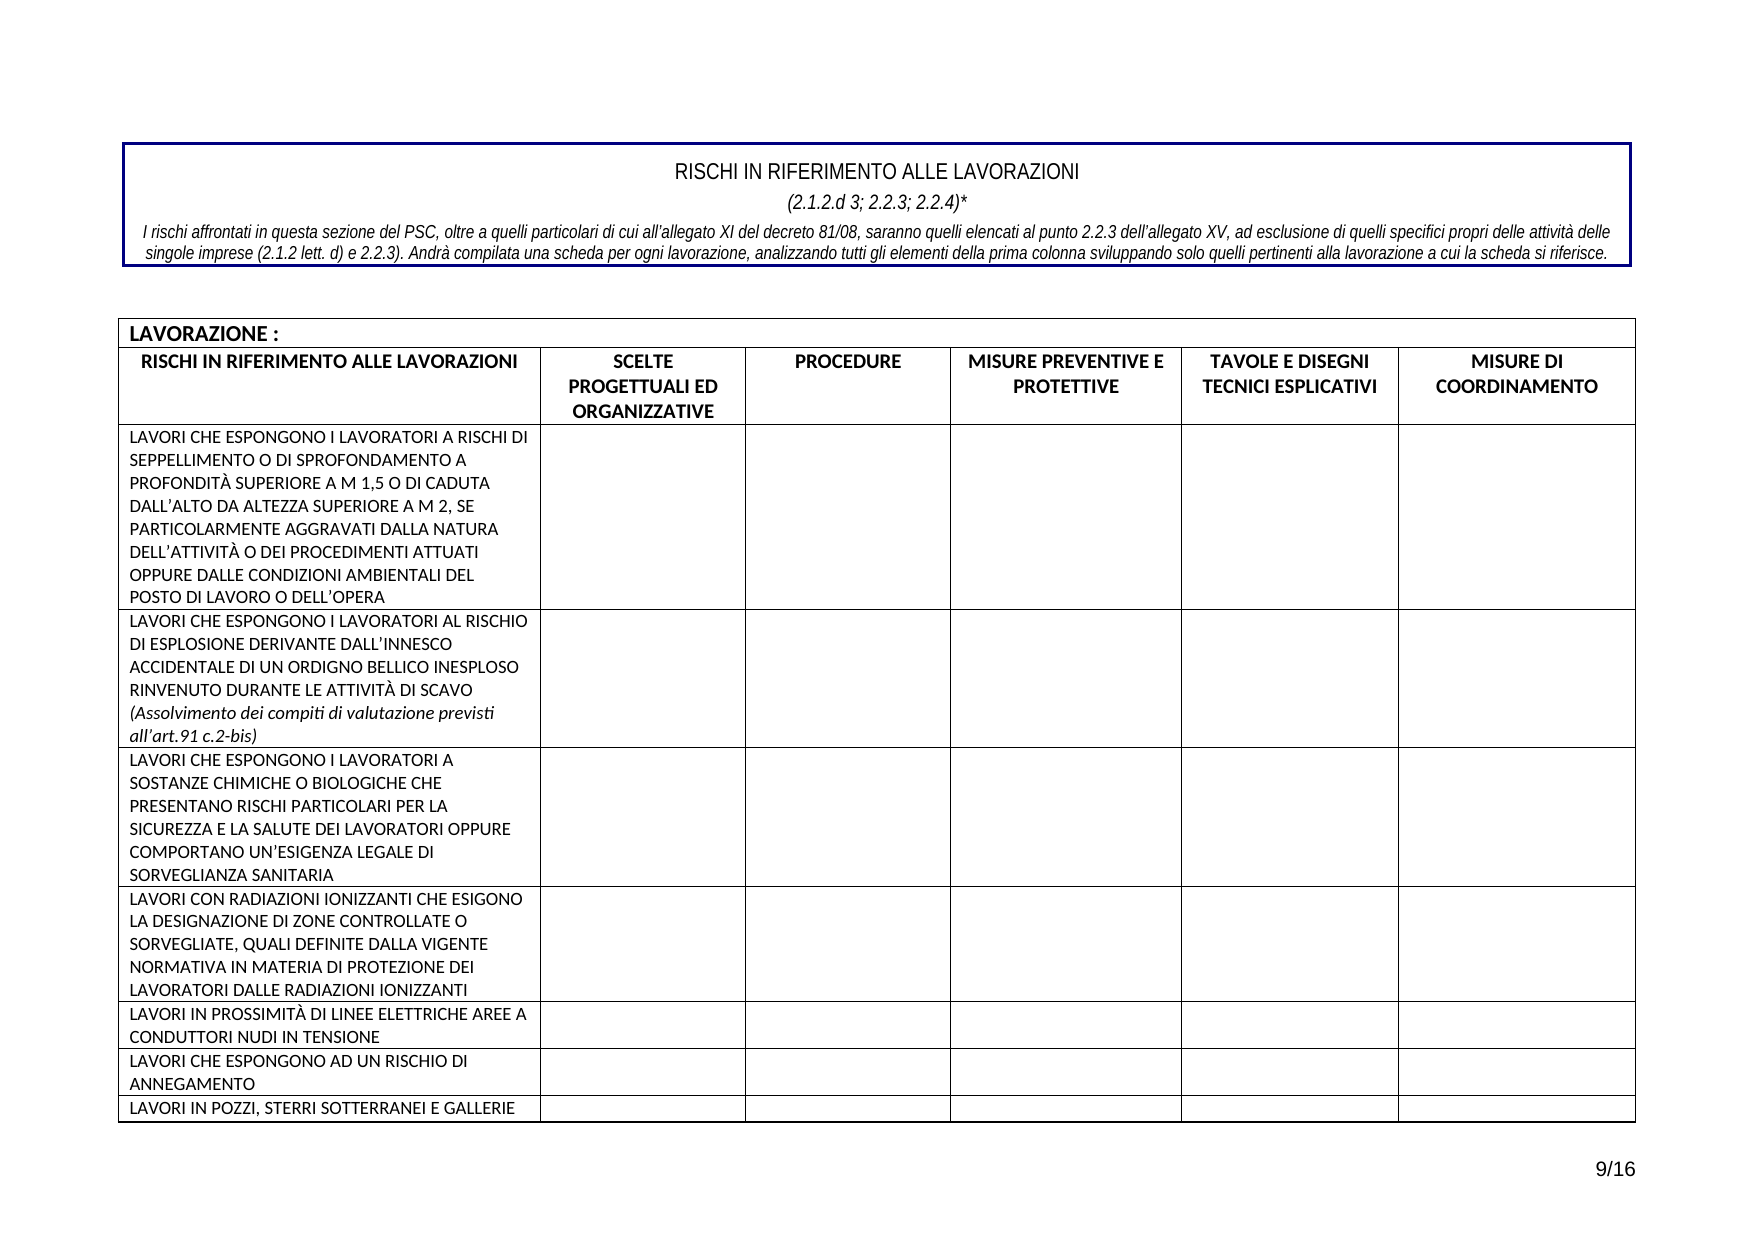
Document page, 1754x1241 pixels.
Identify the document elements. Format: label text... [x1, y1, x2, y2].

table_cell [951, 425, 1181, 608]
table_cell [1399, 1096, 1635, 1121]
table_cell [1399, 748, 1635, 886]
table_cell [951, 1002, 1181, 1048]
table_cell [746, 425, 950, 608]
table_cell MISURE PREVENTIVE E PROTETTIVE [951, 348, 1181, 424]
table_cell [1182, 748, 1398, 886]
table_cell [1399, 425, 1635, 608]
table_cell [1182, 1096, 1398, 1121]
table_cell [541, 1096, 745, 1121]
table_cell [746, 1002, 950, 1048]
table_cell Lavori che espongono ad un rischio di annegamento [119, 1049, 540, 1095]
table_cell [541, 425, 745, 608]
table_cell [1182, 425, 1398, 608]
table_cell MISURE DI COORDINAMENTO [1399, 348, 1635, 424]
table_cell [746, 748, 950, 886]
table_cell TAVOLE E DISEGNI TECNICI ESPLICATIVI [1182, 348, 1398, 424]
table_cell [951, 610, 1181, 747]
table_cell [951, 748, 1181, 886]
table_cell [746, 1049, 950, 1095]
table_cell Lavori che espongono i lavoratori al rischio di esplosione derivante dall’innesco accidentale di un ordigno bellico inesploso rinvenuto durante le attività di scavo (Assolvimento dei compiti di valutazione previsti all’art.91 c.2-bis) [119, 610, 540, 747]
table_cell [746, 887, 950, 1001]
table_cell SCELTE PROGETTUALI ED ORGANIZZATIVE [541, 348, 745, 424]
table_cell [1182, 1002, 1398, 1048]
table_cell [951, 887, 1181, 1001]
table_cell [541, 610, 745, 747]
table_cell LAVORI CHE ESPONGONO I lavoratori a rischi di seppellimento o di sprofondamento a profondità superiore a m 1,5 o di caduta dall’alto da altezza superiore a m 2, se particolarmente aggravati dalla natura dell’attività o dei procedimenti attuati oppure dalle condizioni ambientali del posto di lavoro o dell’opera [119, 425, 540, 608]
table_cell [541, 887, 745, 1001]
table_cell Lavori che espongono i lavoratori a sostanze chimiche o biologiche che presentano rischi particolari per la sicurezza e la salute dei lavoratori oppure comportano un’esigenza legale di sorveglianza sanitaria [119, 748, 540, 886]
table_cell Lavori in pozzi, sterri sotterranei e gallerie [119, 1096, 540, 1121]
table_cell [541, 1049, 745, 1095]
table_cell [1182, 887, 1398, 1001]
table_cell [541, 748, 745, 886]
table_cell [951, 1049, 1181, 1095]
table_header LAVORAZIONE : [119, 319, 1635, 347]
table_cell PROCEDURE [746, 348, 950, 424]
table_cell [1182, 610, 1398, 747]
table_cell [951, 1096, 1181, 1121]
table_header RISCHI IN RIFERIMENTO ALLE LAVORAZIONI (2.1.2.d 3; 2.2.3; 2.2.4)* I rischi affrontati in questa sezione del PSC, oltre a quelli particolari di cui all’allegato XI del decreto 81/08, saranno quelli elencati al punto 2.2.3 dell’allegato XV, ad esclusione di quelli specifici propri delle attività delle singole imprese (2.1.2 lett. d) e 2.2.3). Andrà compilata una scheda per ogni lavorazione, analizzando tutti gli elementi della prima colonna sviluppando solo quelli pertinenti alla lavorazione a cui la scheda si riferisce. [125, 145, 1629, 264]
table_cell [1399, 887, 1635, 1001]
table_cell [1399, 610, 1635, 747]
table_cell Lavori in prossimità di linee elettriche aree a conduttori nudi in tensione [119, 1002, 540, 1048]
table_cell Lavori con radiazioni ionizzanti che esigono la designazione di zone controllate o sorvegliate, quali definite dalla vigente normativa in materia di protezione dei lavoratori dalle radiazioni ionizzanti [119, 887, 540, 1001]
table_cell [541, 1002, 745, 1048]
table_cell [1182, 1049, 1398, 1095]
table_cell [746, 610, 950, 747]
table_cell [746, 1096, 950, 1121]
table_cell RISCHI IN RIFERIMENTO ALLE LAVORAZIONI [119, 348, 540, 424]
table_cell [1399, 1002, 1635, 1048]
table_cell [1399, 1049, 1635, 1095]
